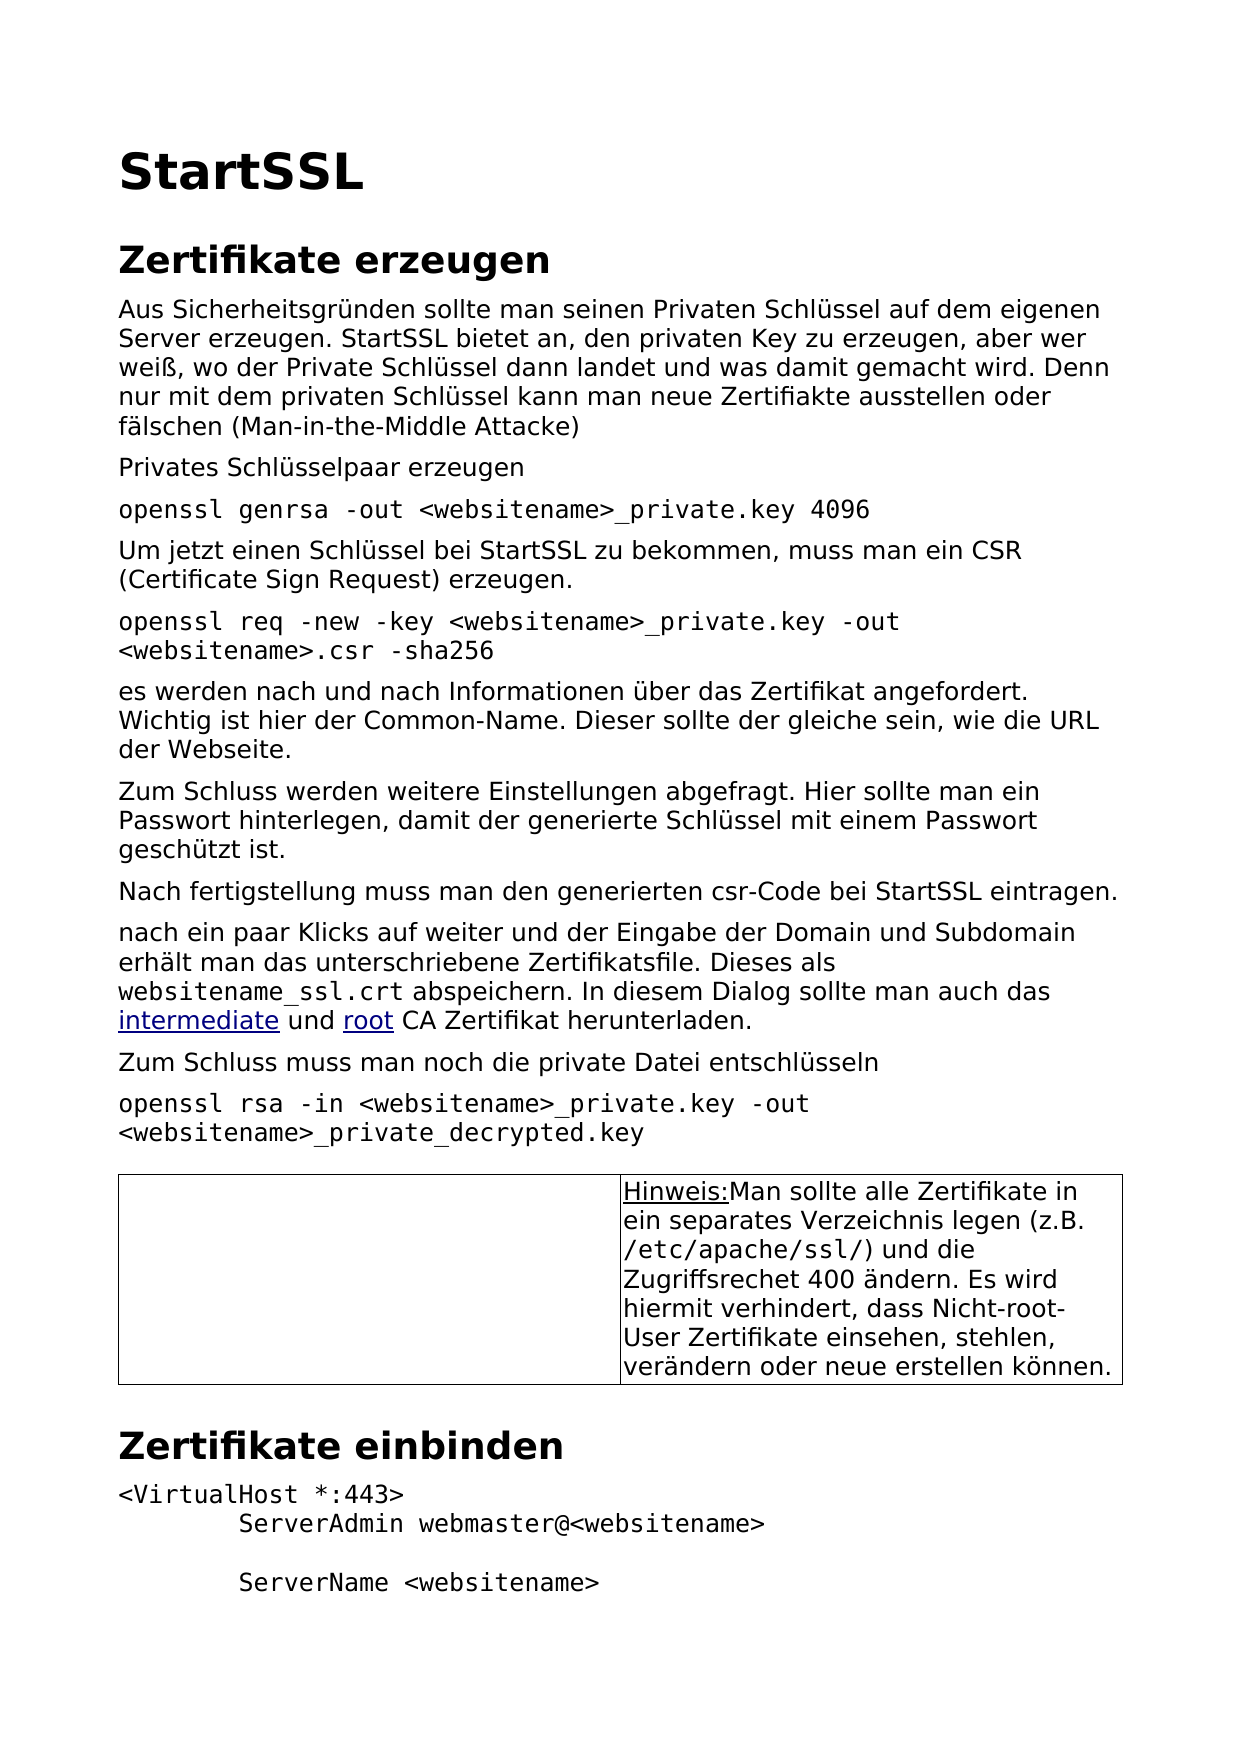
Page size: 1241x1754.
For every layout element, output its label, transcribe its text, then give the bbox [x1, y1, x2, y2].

text nach ein paar Klicks auf weiter und der Eingabe der Domain und Subdomain erhält man das unterschriebene Zertifikatsfile. Dieses als websitename_ssl.crt abspeichern. In diesem Dialog sollte man auch das intermediate und root CA Zertifikat herunterladen. [118, 918, 1122, 1035]
subtitle Zertifikate einbinden [118, 1424, 1122, 1468]
table_header Hinweis:Man sollte alle Zertifikate in ein separates Verzeichnis legen (z.B. /etc/apache/ssl/) und die Zugriffsrechet 400 ändern. Es wird hiermit verhindert, dass Nicht-root-User Zertifikate einsehen, stehlen, verändern oder neue erstellen können. [621, 1175, 1122, 1384]
text Nach fertigstellung muss man den generierten csr-Code bei StartSSL eintragen. [118, 877, 1122, 906]
subtitle Zertifikate erzeugen [118, 239, 1122, 282]
text openssl rsa -in <websitename>_private.key -out <websitename>_private_decrypted.key [118, 1089, 1122, 1148]
text Aus Sicherheitsgründen sollte man seinen Privaten Schlüssel auf dem eigenen Server erzeugen. StartSSL bietet an, den privaten Key zu erzeugen, aber wer weiß, wo der Private Schlüssel dann landet und was damit gemacht wird. Denn nur mit dem privaten Schlüssel kann man neue Zertifiakte ausstellen oder fälschen (Man-in-the-Middle Attacke) [118, 295, 1122, 441]
subtitle StartSSL [118, 143, 1122, 201]
text Um jetzt einen Schlüssel bei StartSSL zu bekommen, muss man ein CSR (Certificate Sign Request) erzeugen. [118, 536, 1122, 594]
text openssl req -new -key <websitename>_private.key -out <websitename>.csr -sha256 [118, 607, 1122, 665]
text openssl genrsa -out <websitename>_private.key 4096 [118, 495, 1122, 524]
text Privates Schlüsselpaar erzeugen [118, 453, 1122, 482]
text Zum Schluss werden weitere Einstellungen abgefragt. Hier sollte man ein Passwort hinterlegen, damit der generierte Schlüssel mit einem Passwort geschützt ist. [118, 777, 1122, 864]
text <VirtualHost *:443> ServerAdmin webmaster@<websitename> ServerName <websitename> [118, 1480, 1122, 1626]
table_header [119, 1175, 620, 1384]
text es werden nach und nach Informationen über das Zertifikat angefordert. Wichtig ist hier der Common-Name. Dieser sollte der gleiche sein, wie die URL der Webseite. [118, 677, 1122, 764]
text Zum Schluss muss man noch die private Datei entschlüsseln [118, 1048, 1122, 1077]
